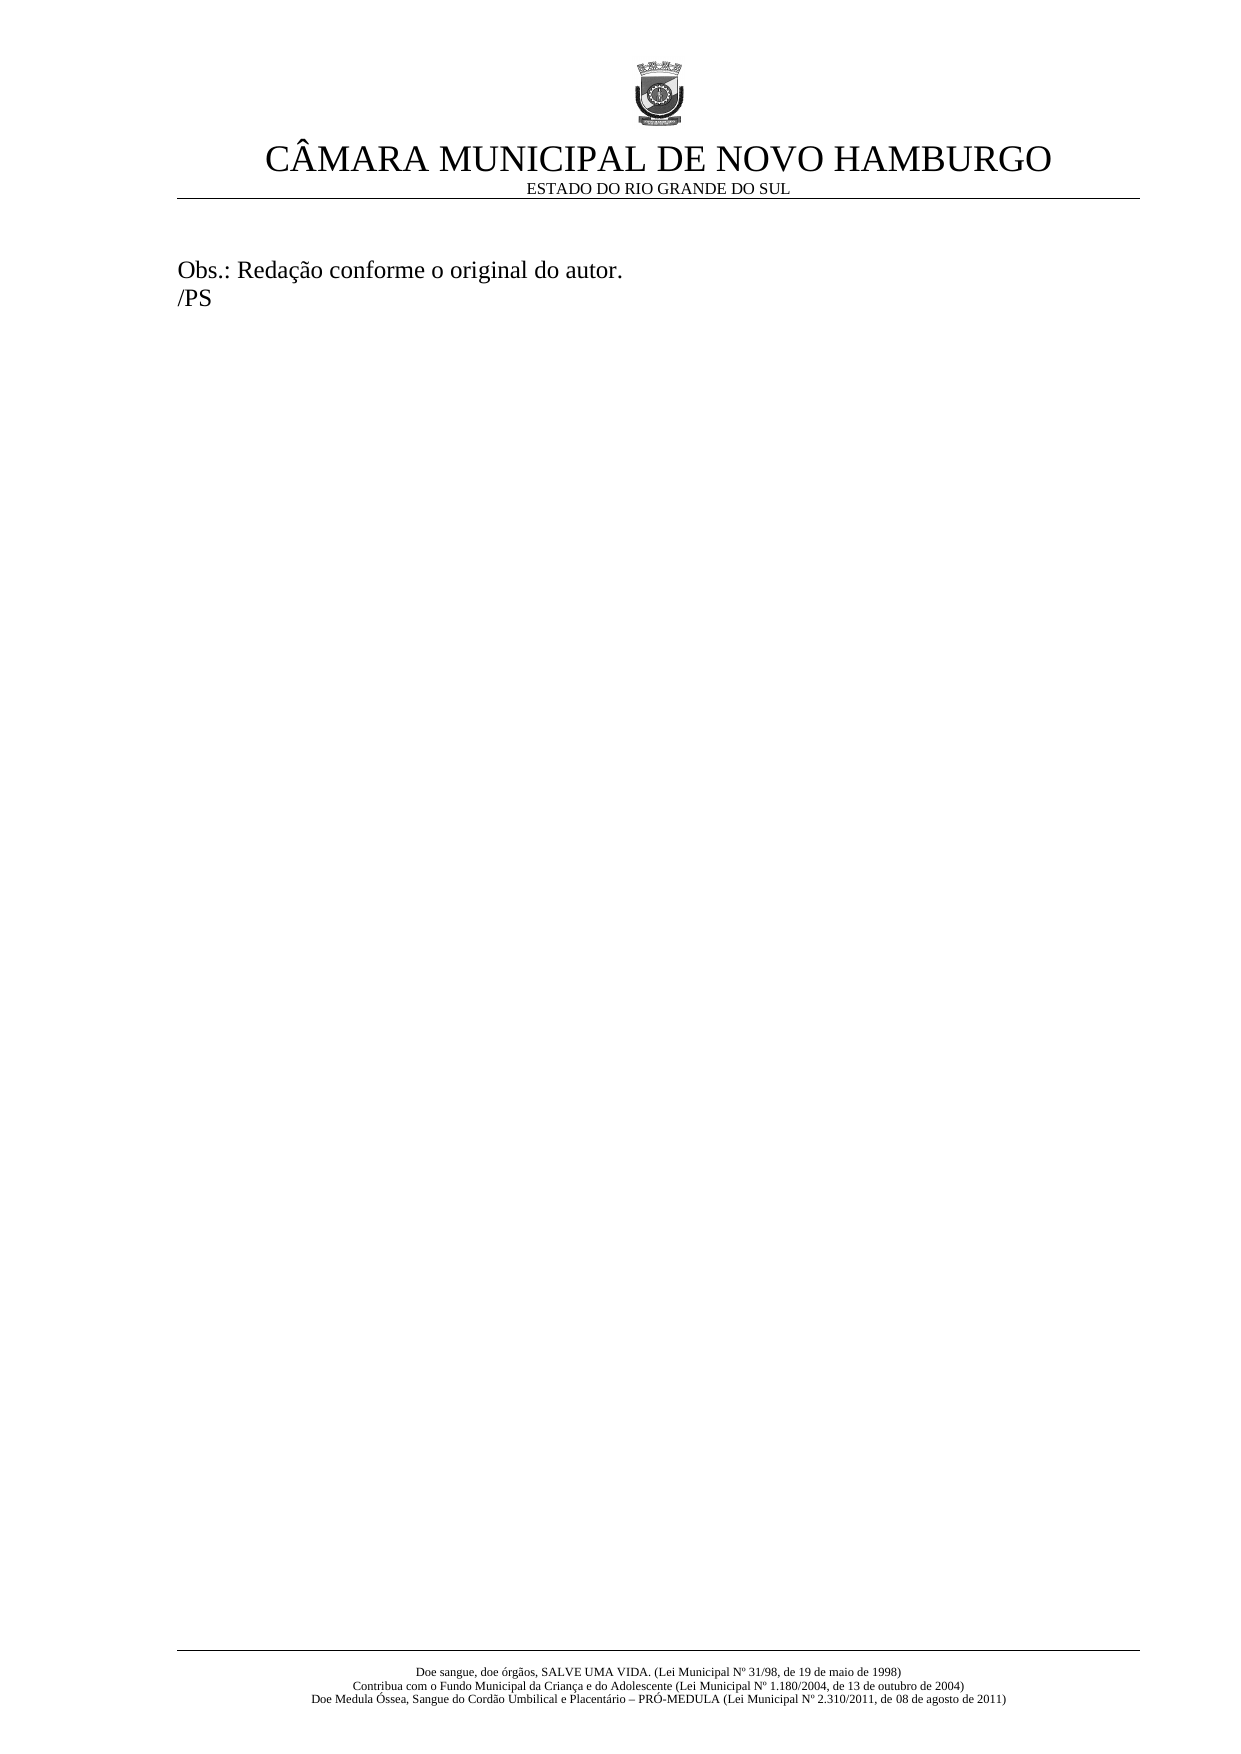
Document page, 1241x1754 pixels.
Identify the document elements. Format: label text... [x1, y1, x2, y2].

text Obs.: Redação conforme o original do autor. [177, 256, 1140, 284]
text /PS [177, 284, 1140, 311]
